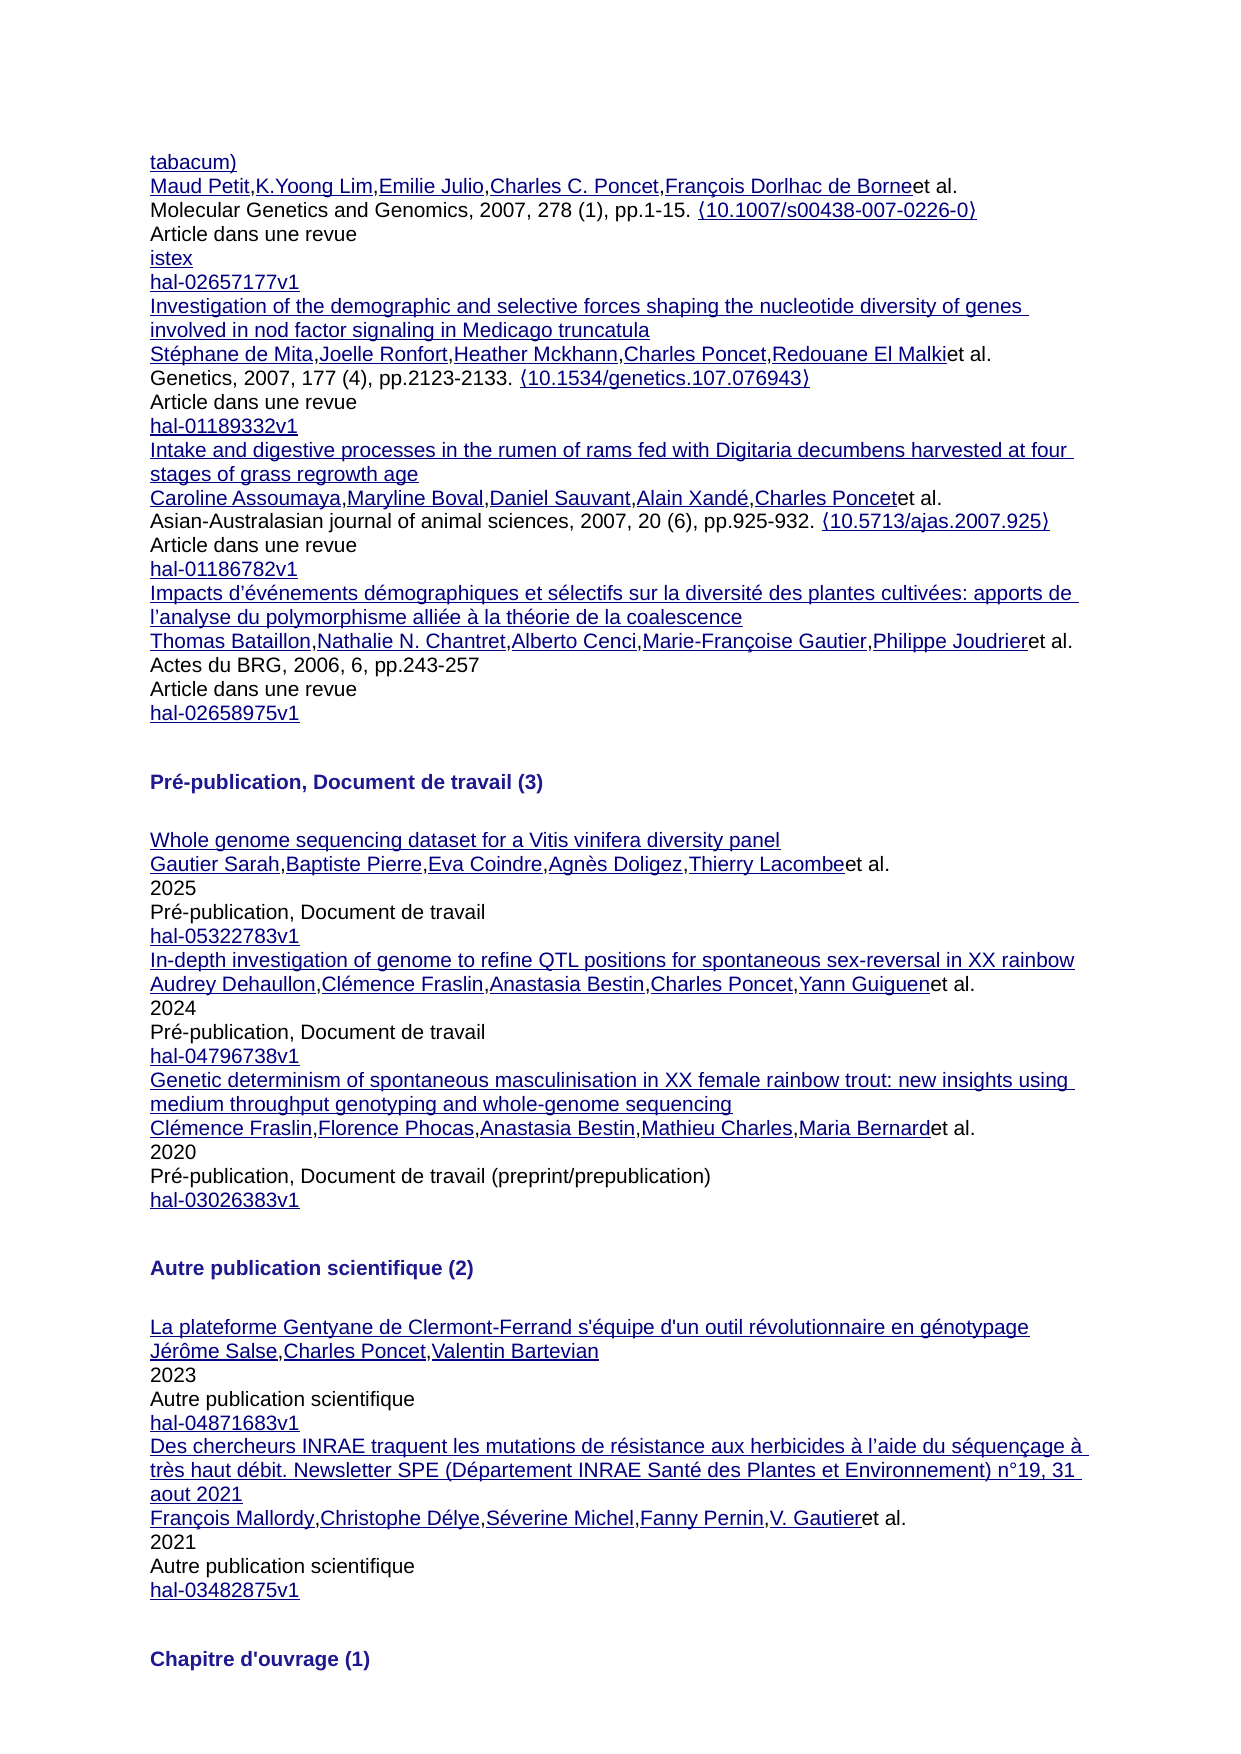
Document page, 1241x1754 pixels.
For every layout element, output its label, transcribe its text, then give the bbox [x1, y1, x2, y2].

table_cell Des chercheurs INRAE traquent les mutations de résistance aux herbicides à l’aide du séquençage à très haut débit. Newsletter SPE (Département INRAE Santé des Plantes et Environnement) n°19, 31 aout 2021 François Mallordy,Christophe Délye,Séverine Michel,Fanny Pernin,V. Gautieret al. 2021 Autre publication scientifique hal-03482875v1 [150, 1434, 1090, 1602]
table_cell tabacum) Maud Petit,K.Yoong Lim,Emilie Julio,Charles C. Poncet,François Dorlhac de Borneet al. Molecular Genetics and Genomics, 2007, 278 (1), pp.1-15. ⟨10.1007/s00438-007-0226-0⟩ Article dans une revue istex hal-02657177v1 [150, 150, 1090, 294]
table_cell Investigation of the demographic and selective forces shaping the nucleotide diversity of genes involved in nod factor signaling in Medicago truncatula Stéphane de Mita,Joelle Ronfort,Heather Mckhann,Charles Poncet,Redouane El Malkiet al. Genetics, 2007, 177 (4), pp.2123-2133. ⟨10.1534/genetics.107.076943⟩ Article dans une revue hal-01189332v1 [150, 294, 1090, 437]
subtitle Chapitre d'ouvrage (1) [150, 1647, 1090, 1671]
subtitle Autre publication scientifique (2) [150, 1256, 1090, 1280]
table_header Whole genome sequencing dataset for a Vitis vinifera diversity panel Gautier Sarah,Baptiste Pierre,Eva Coindre,Agnès Doligez,Thierry Lacombeet al. 2025 Pré-publication, Document de travail hal-05322783v1 [150, 828, 1090, 948]
table_cell Impacts d’événements démographiques et sélectifs sur la diversité des plantes cultivées: apports de l’analyse du polymorphisme alliée à la théorie de la coalescence Thomas Bataillon,Nathalie N. Chantret,Alberto Cenci,Marie-Françoise Gautier,Philippe Joudrieret al. Actes du BRG, 2006, 6, pp.243-257 Article dans une revue hal-02658975v1 [150, 581, 1090, 725]
table_cell Genetic determinism of spontaneous masculinisation in XX female rainbow trout: new insights using medium throughput genotyping and whole-genome sequencing Clémence Fraslin,Florence Phocas,Anastasia Bestin,Mathieu Charles,Maria Bernardet al. 2020 Pré-publication, Document de travail (preprint/prepublication) hal-03026383v1 [150, 1068, 1090, 1211]
subtitle Pré-publication, Document de travail (3) [150, 770, 1090, 794]
table_cell In-depth investigation of genome to refine QTL positions for spontaneous sex-reversal in XX rainbow Audrey Dehaullon,Clémence Fraslin,Anastasia Bestin,Charles Poncet,Yann Guiguenet al. 2024 Pré-publication, Document de travail hal-04796738v1 [150, 948, 1090, 1068]
table_cell Intake and digestive processes in the rumen of rams fed with Digitaria decumbens harvested at four stages of grass regrowth age Caroline Assoumaya,Maryline Boval,Daniel Sauvant,Alain Xandé,Charles Poncetet al. Asian-Australasian journal of animal sciences, 2007, 20 (6), pp.925-932. ⟨10.5713/ajas.2007.925⟩ Article dans une revue hal-01186782v1 [150, 438, 1090, 581]
table_header La plateforme Gentyane de Clermont-Ferrand s'équipe d'un outil révolutionnaire en génotypage Jérôme Salse,Charles Poncet,Valentin Bartevian 2023 Autre publication scientifique hal-04871683v1 [150, 1315, 1090, 1434]
